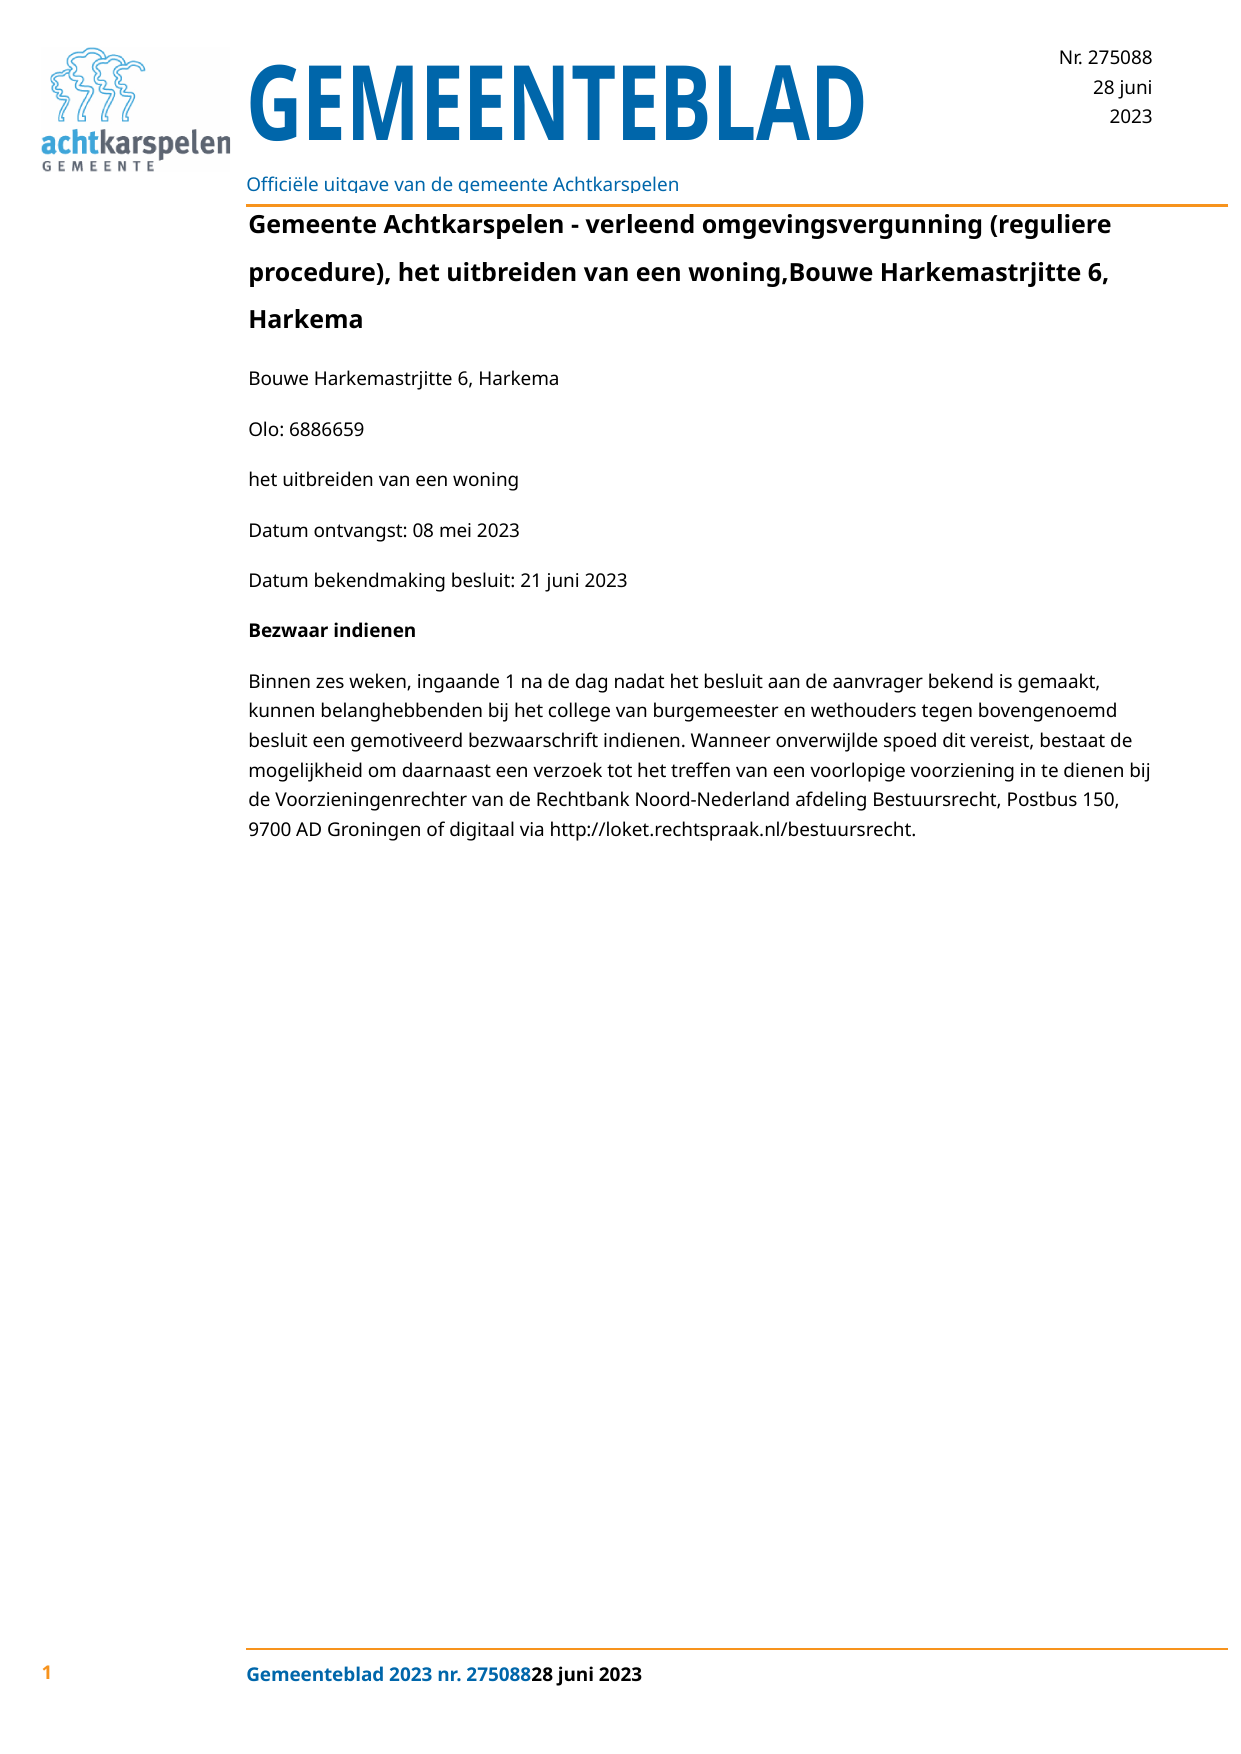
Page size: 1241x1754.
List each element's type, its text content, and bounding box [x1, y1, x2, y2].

text Bezwaar indienen [248, 618, 1152, 643]
text Bouwe Harkemastrjitte 6, Harkema [248, 366, 1152, 391]
text Olo: 6886659 [248, 416, 1152, 442]
text Datum bekendmaking besluit: 21 juni 2023 [248, 567, 1152, 593]
text Datum ontvangst: 08 mei 2023 [248, 517, 1152, 542]
text het uitbreiden van een woning [248, 466, 1152, 492]
text Gemeente Achtkarspelen - verleend omgevingsvergunning (reguliere procedure), het uitbreiden van een woning,Bouwe Harkemastrjitte 6, Harkema [248, 207, 1152, 336]
picture [41, 47, 231, 172]
text Binnen zes weken, ingaande 1 na de dag nadat het besluit aan de aanvrager bekend is gemaakt, kunnen belanghebbenden bij het college van burgemeester en wethouders tegen bovengenoemd besluit een gemotiveerd bezwaarschrift indienen. Wanneer onverwijlde spoed dit vereist, bestaat de mogelijkheid om daarnaast een verzoek tot het treffen van een voorlopige voorziening in te dienen bij de Voorzieningenrechter van de Rechtbank Noord-Nederland afdeling Bestuursrecht, Postbus 150, 9700 AD Groningen of digitaal via http://loket.rechtspraak.nl/bestuursrecht. [248, 668, 1152, 842]
